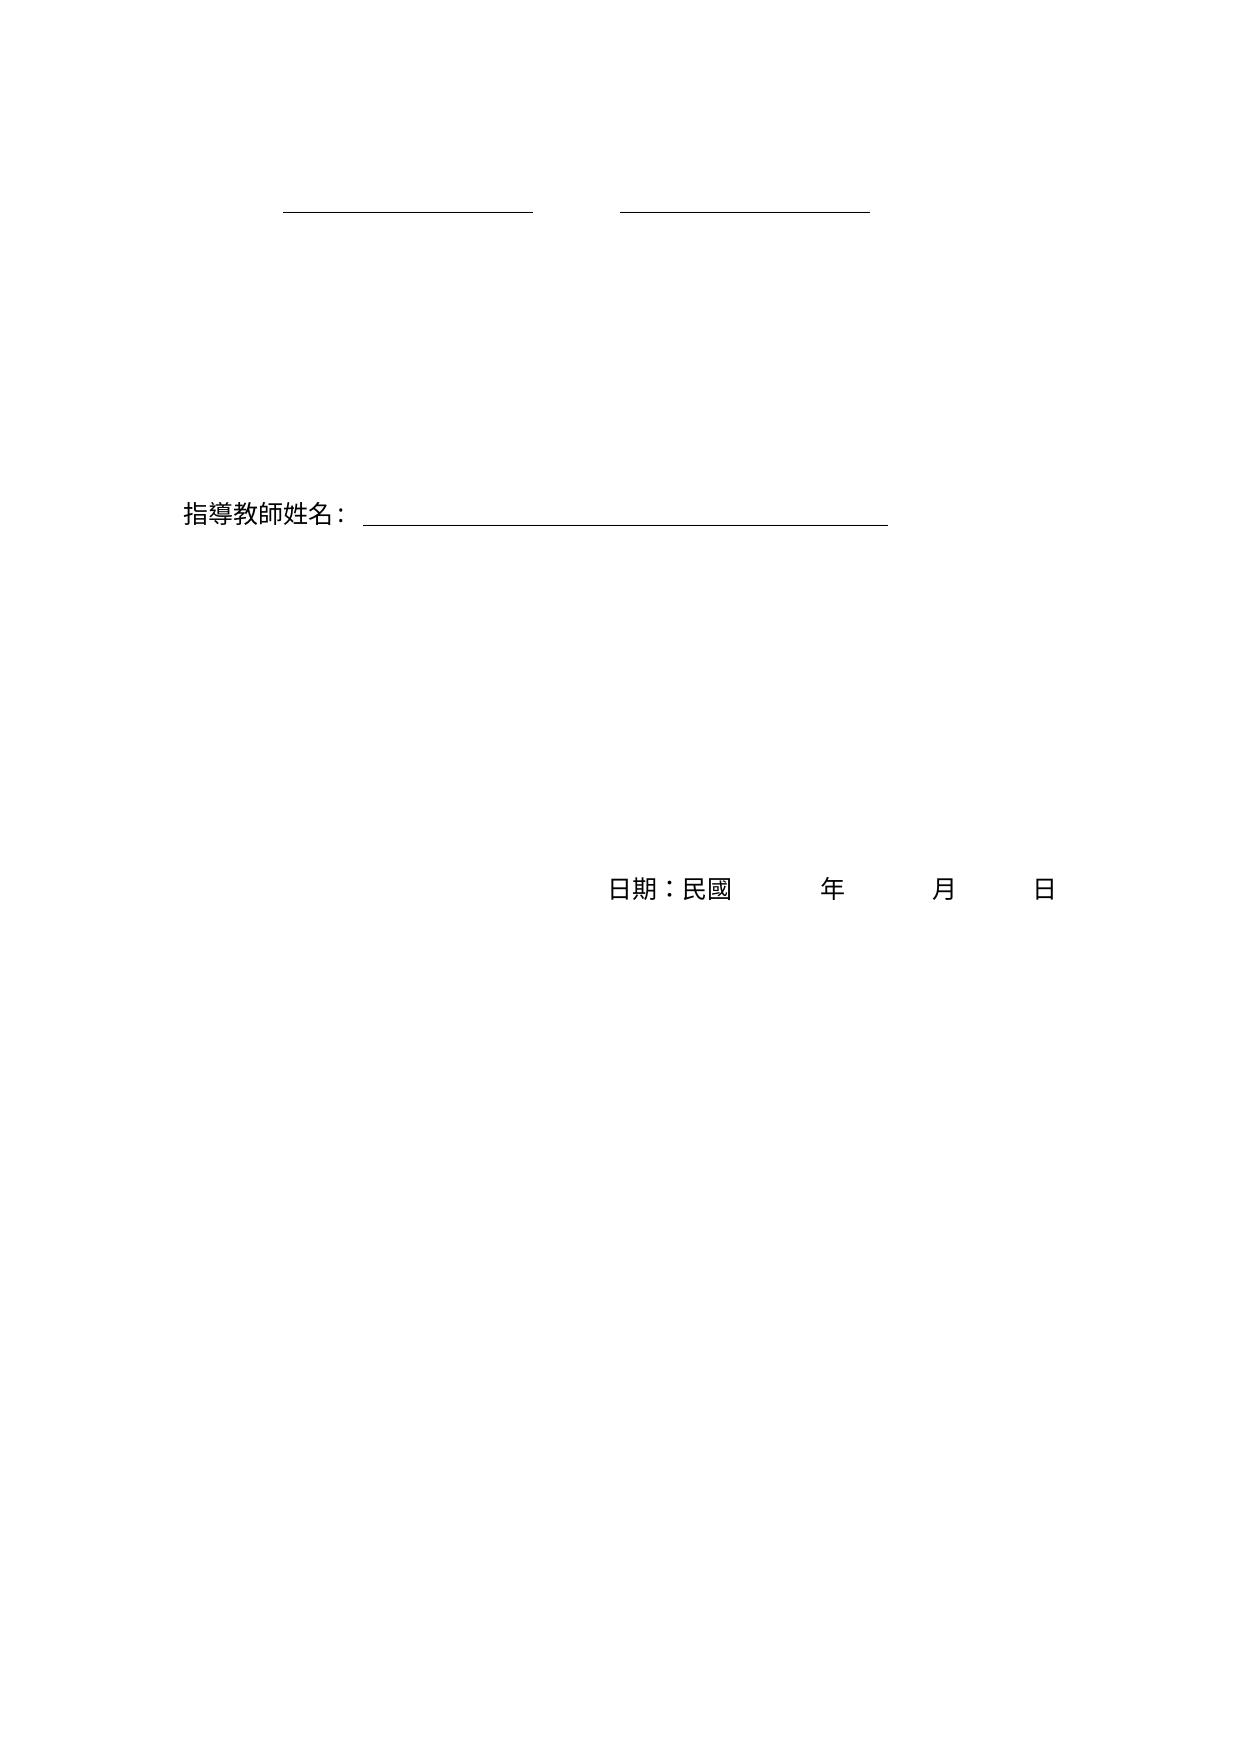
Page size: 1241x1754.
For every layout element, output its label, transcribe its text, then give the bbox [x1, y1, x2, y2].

text 日期：民國 年 月 日 [183, 846, 1057, 908]
text 指導教師姓名: ＿＿＿＿＿＿＿＿＿＿＿＿＿＿＿＿＿＿＿＿＿ [183, 471, 1057, 533]
text ＿＿＿＿＿＿＿＿＿＿ ＿＿＿＿＿＿＿＿＿＿ [183, 158, 1057, 221]
